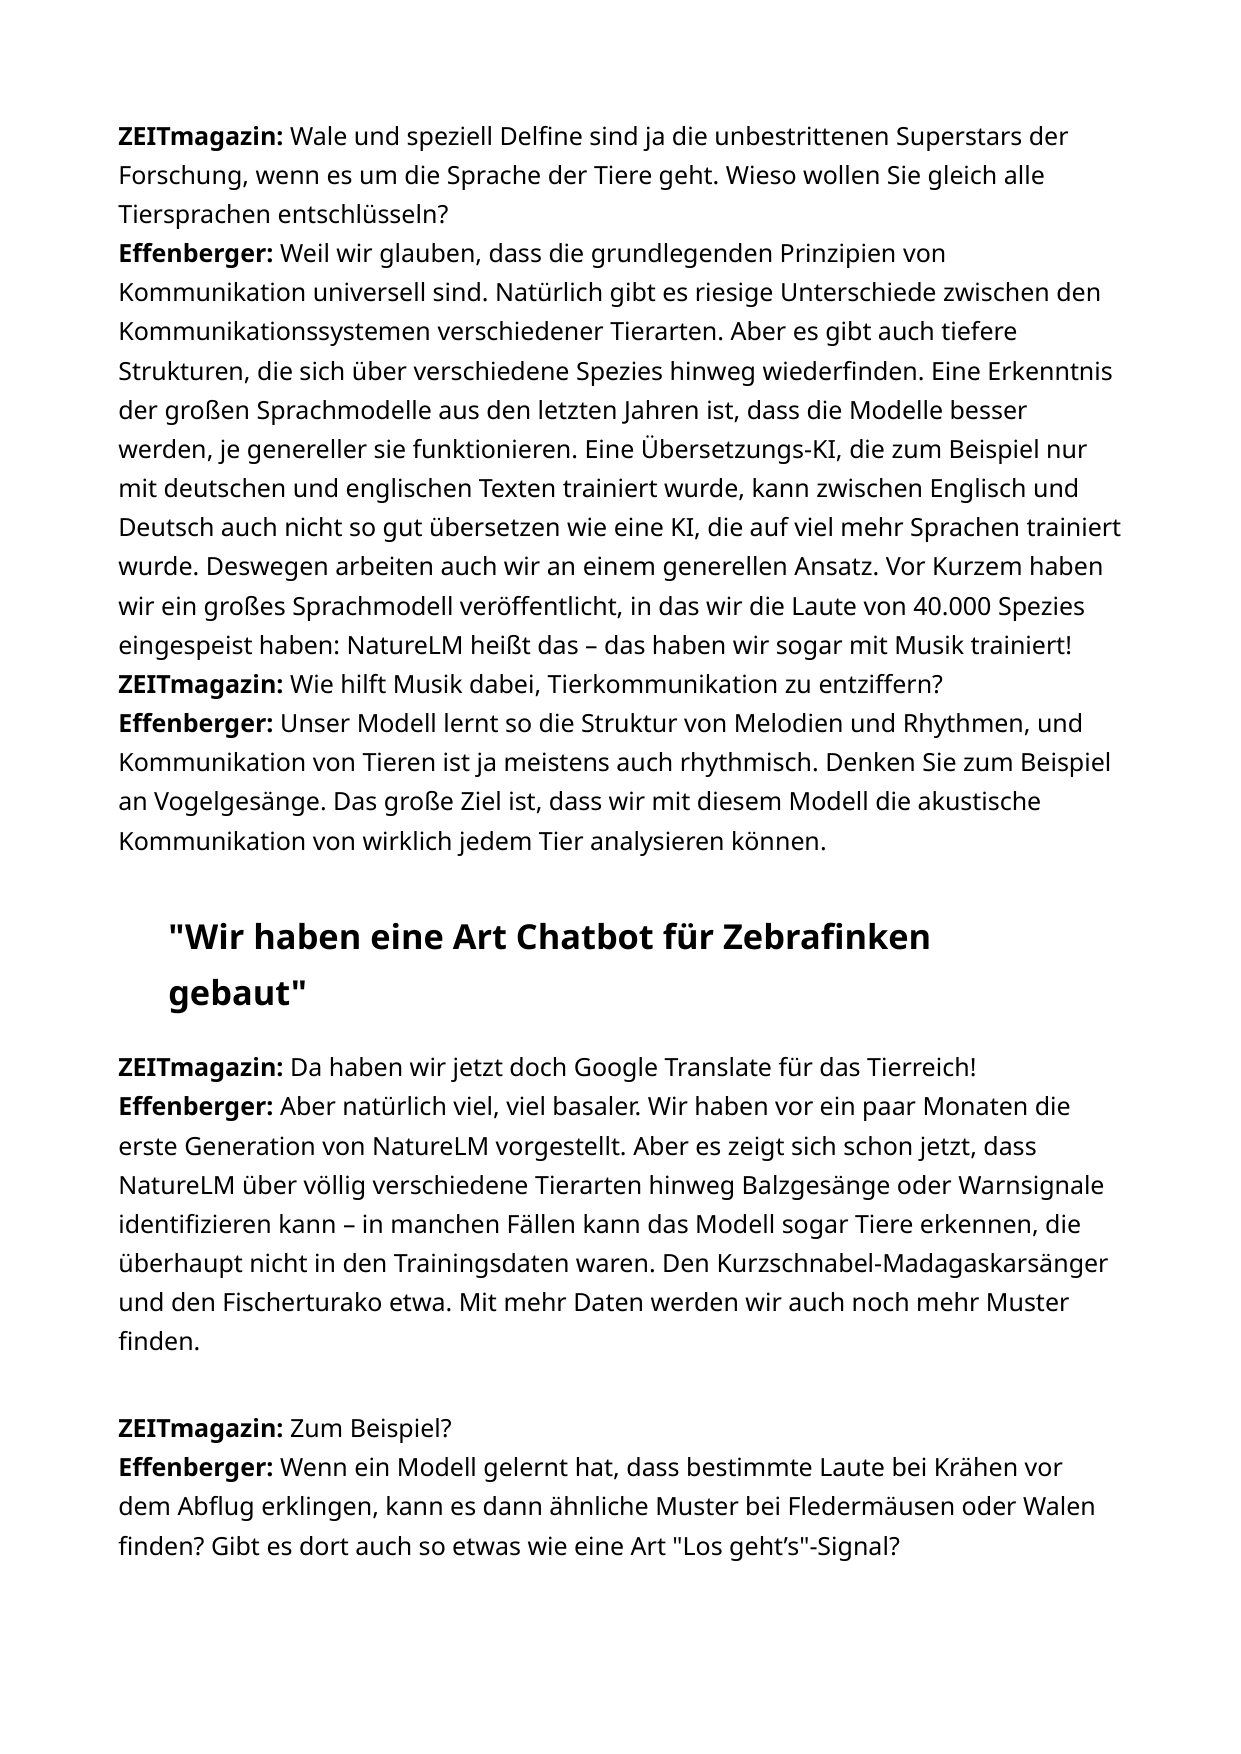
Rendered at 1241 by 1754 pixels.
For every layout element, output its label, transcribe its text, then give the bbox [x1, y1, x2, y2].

text Effenberger: Unser Modell lernt so die Struktur von Melodien und Rhythmen, und Kommunikation von Tieren ist ja meistens auch rhythmisch. Denken Sie zum Beispiel an Vogelgesänge. Das große Ziel ist, dass wir mit diesem Modell die akustische Kommunikation von wirklich jedem Tier analysieren können. [118, 706, 1122, 857]
text ZEITmagazin: Wale und speziell Delfine sind ja die unbestrittenen Superstars der Forschung, wenn es um die Sprache der Tiere geht. Wieso wollen Sie gleich alle Tiersprachen entschlüsseln? [118, 118, 1122, 231]
text Effenberger: Weil wir glauben, dass die grundlegenden Prinzipien von Kommunikation universell sind. Natürlich gibt es riesige Unterschiede zwischen den Kommunikationssystemen verschiedener Tierarten. Aber es gibt auch tiefere Strukturen, die sich über verschiedene Spezies hinweg wiederfinden. Eine Erkenntnis der großen Sprachmodelle aus den letzten Jahren ist, dass die Modelle besser werden, je genereller sie funktionieren. Eine Übersetzungs-KI, die zum Beispiel nur mit deutschen und englischen Texten trainiert wurde, kann zwischen Englisch und Deutsch auch nicht so gut übersetzen wie eine KI, die auf viel mehr Sprachen trainiert wurde. Deswegen arbeiten auch wir an einem generellen Ansatz. Vor Kurzem haben wir ein großes Sprachmodell veröffentlicht, in das wir die Laute von 40.000 Spezies eingespeist haben: NatureLM heißt das – das haben wir sogar mit Musik trainiert! [118, 236, 1122, 661]
text Effenberger: Aber natürlich viel, viel basaler. Wir haben vor ein paar Monaten die erste Generation von NatureLM vorgestellt. Aber es zeigt sich schon jetzt, dass NatureLM über völlig verschiedene Tierarten hinweg Balzgesänge oder Warnsignale identifizieren kann – in manchen Fällen kann das Modell sogar Tiere erkennen, die überhaupt nicht in den Trainingsdaten waren. Den Kurzschnabel-Madagaskarsänger und den Fischerturako etwa. Mit mehr Daten werden wir auch noch mehr Muster finden. [118, 1089, 1122, 1358]
text ZEITmagazin: Zum Beispiel? [118, 1411, 1122, 1445]
text ZEITmagazin: Wie hilft Musik dabei, Tierkommunikation zu entziffern? [118, 666, 1122, 701]
text ZEITmagazin: Da haben wir jetzt doch Google Translate für das Tierreich! [118, 1050, 1122, 1084]
subtitle "Wir haben eine Art Chatbot für Zebrafinken gebaut" [168, 912, 1072, 1015]
text Effenberger: Wenn ein Modell gelernt hat, dass bestimmte Laute bei Krähen vor dem Abflug erklingen, kann es dann ähnliche Muster bei Fledermäusen oder Walen finden? Gibt es dort auch so etwas wie eine Art "Los geht’s"-Signal? [118, 1450, 1122, 1562]
